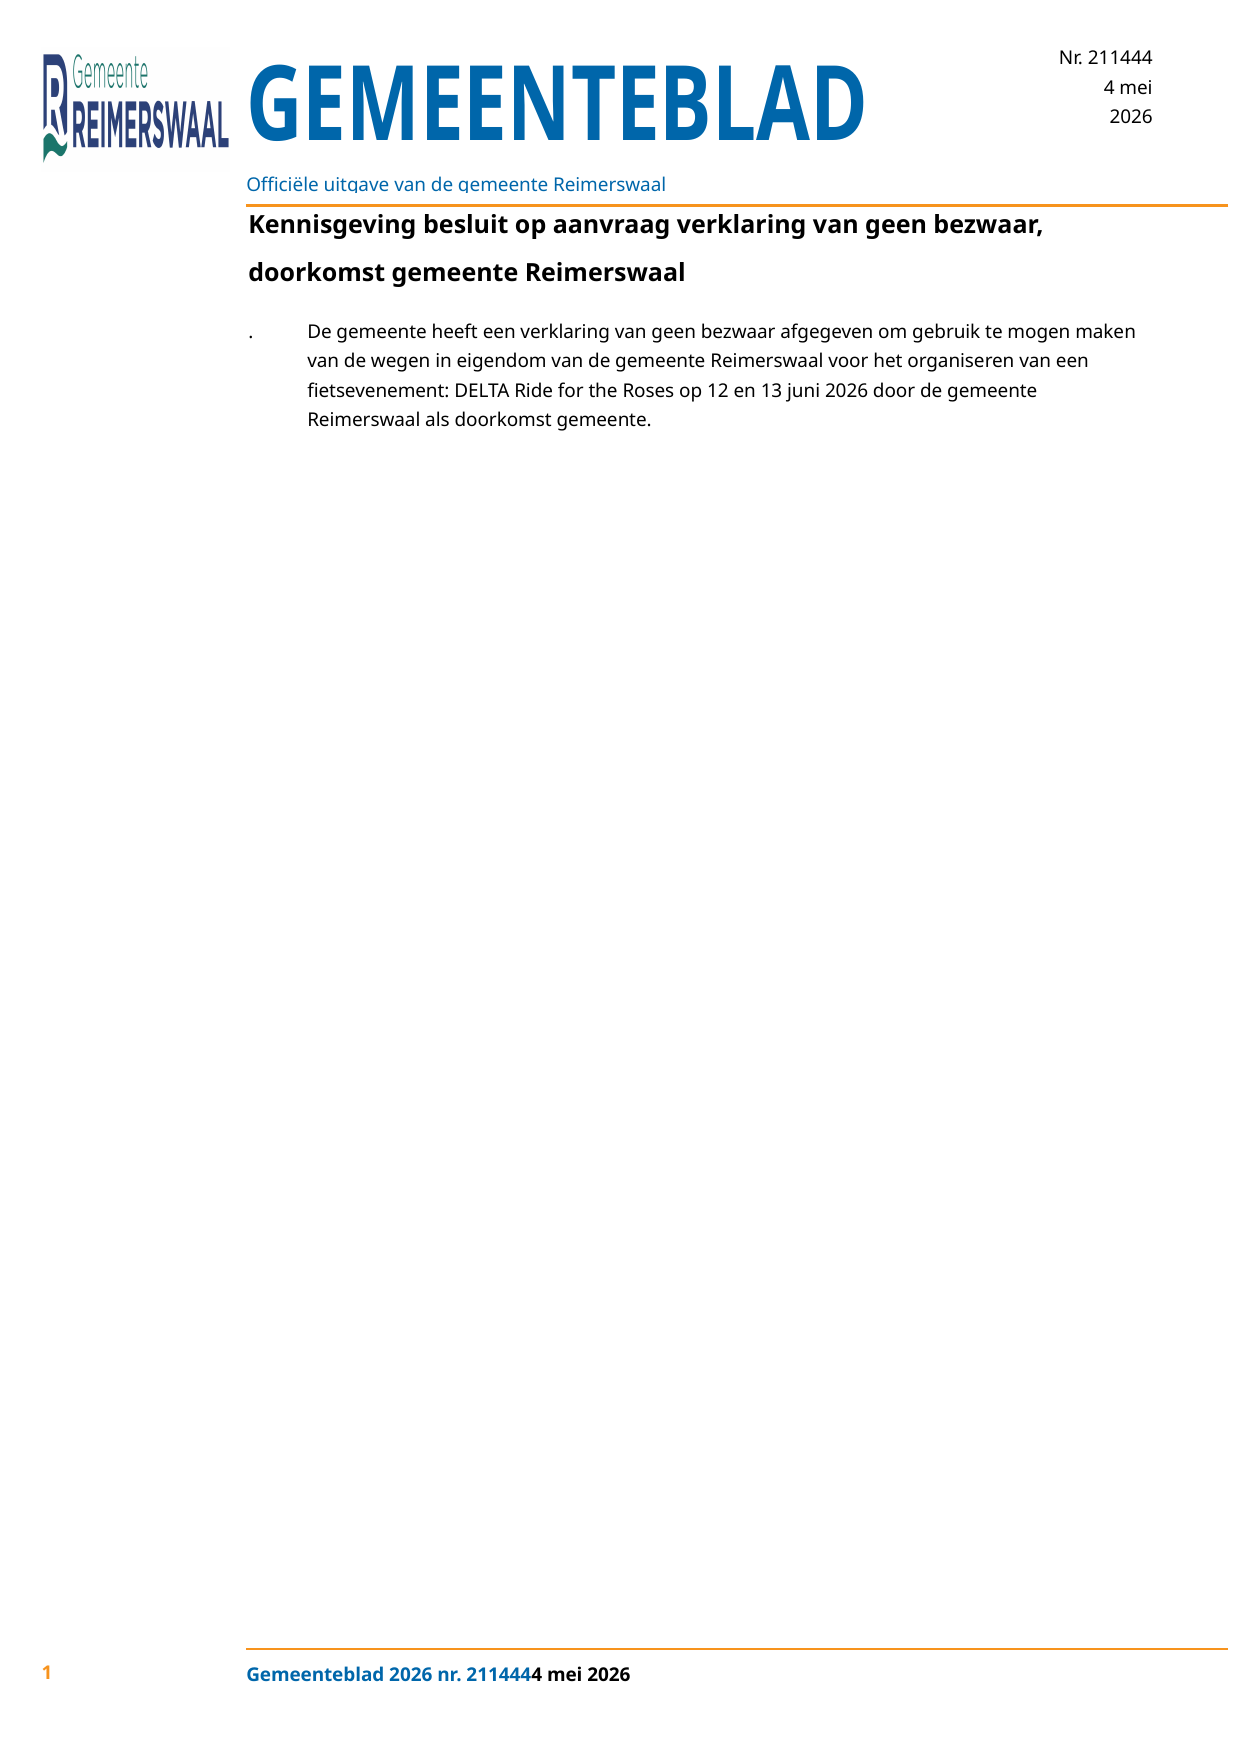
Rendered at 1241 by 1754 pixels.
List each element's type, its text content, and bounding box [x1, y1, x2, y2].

text Kennisgeving besluit op aanvraag verklaring van geen bezwaar, doorkomst gemeente Reimerswaal [248, 207, 1152, 288]
list De gemeente heeft een verklaring van geen bezwaar afgegeven om gebruik te mogen maken van de wegen in eigendom van de gemeente Reimerswaal voor het organiseren van een fietsevenement: DELTA Ride for the Roses op 12 en 13 juni 2026 door de gemeente Reimerswaal als doorkomst gemeente. [248, 318, 1152, 432]
picture [41, 47, 231, 172]
